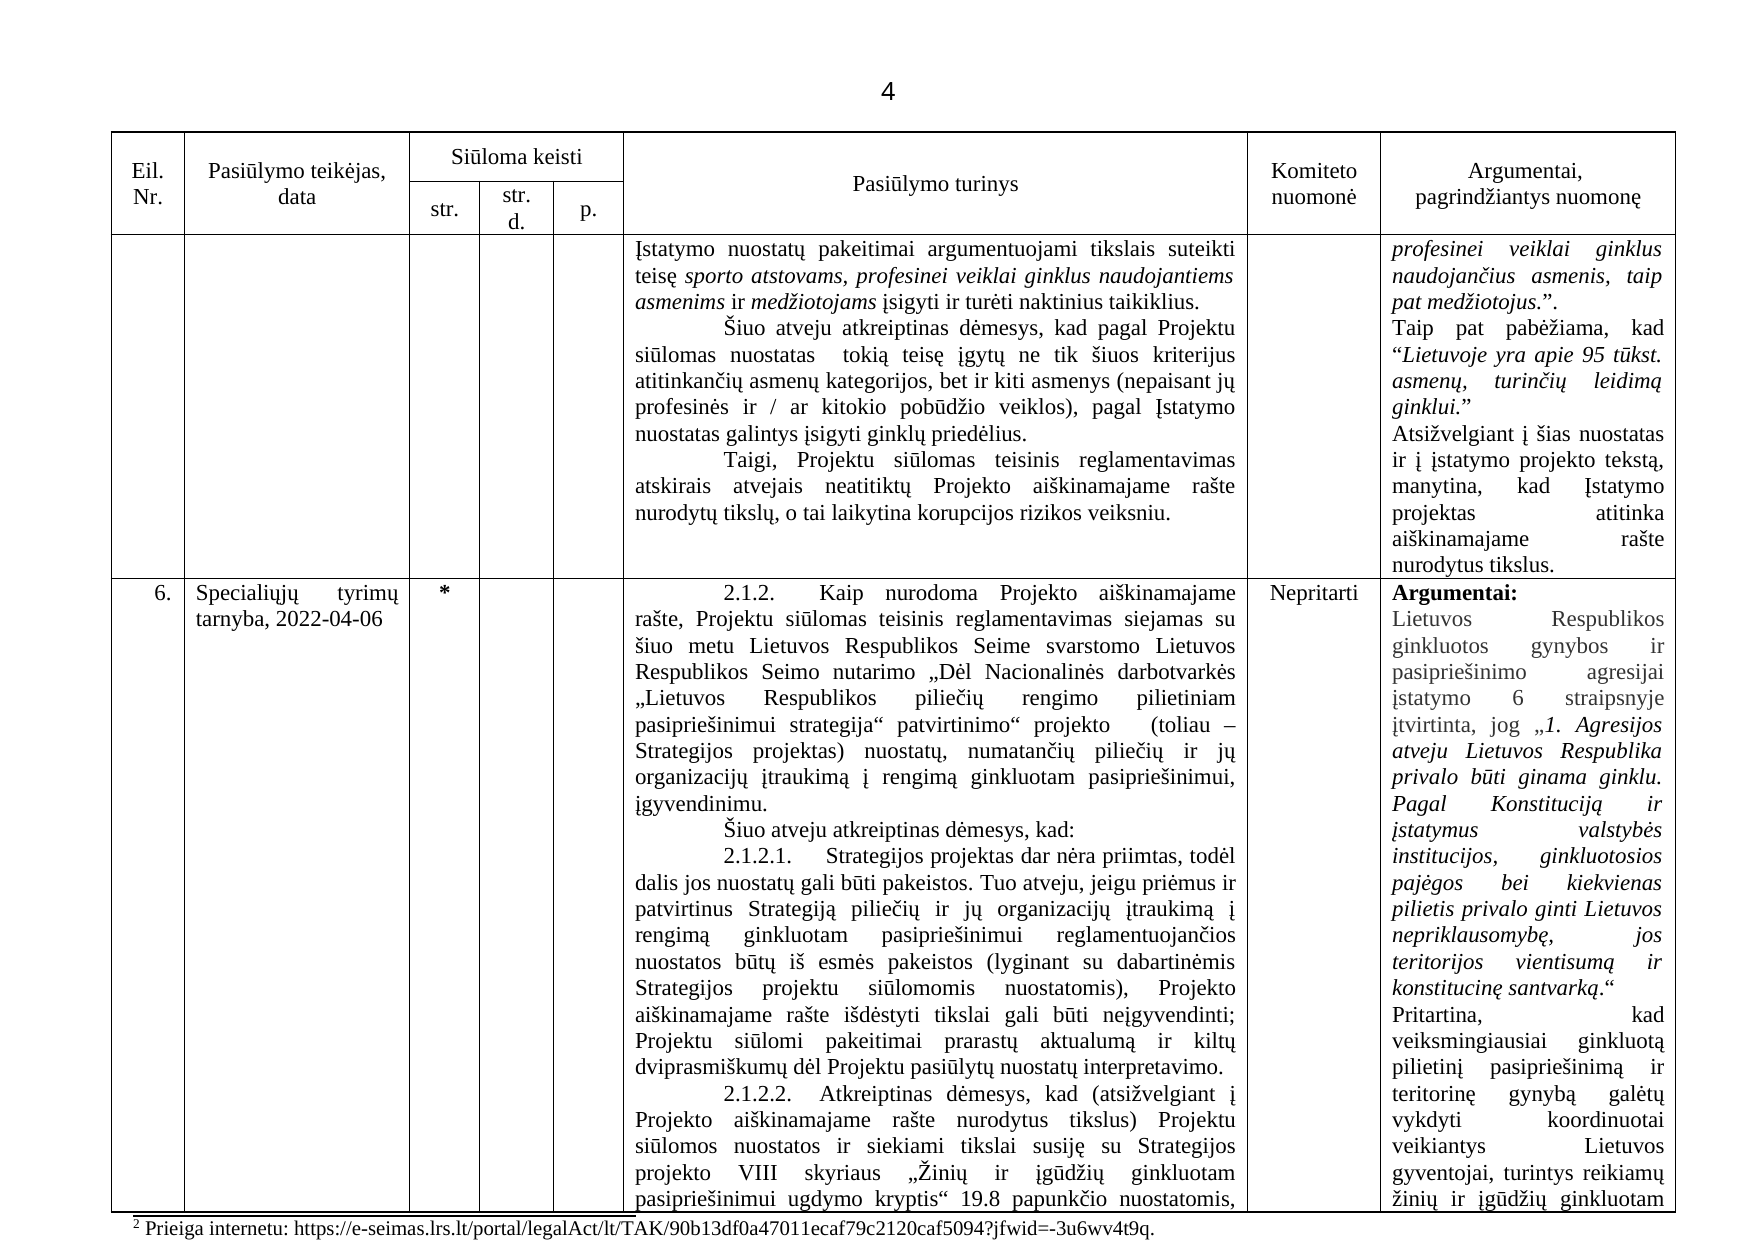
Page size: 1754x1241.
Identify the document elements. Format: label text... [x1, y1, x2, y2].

table_cell [410, 235, 479, 578]
table_header Pasiūlymo turinys [624, 133, 1247, 234]
table_cell Specialiųjų tyrimų tarnyba, 2022-04-06 [185, 579, 409, 1211]
table_cell * [410, 579, 479, 1211]
table_cell str. [410, 182, 479, 234]
table_cell [185, 235, 409, 578]
table_header Siūloma keisti [410, 133, 623, 181]
table_cell [112, 579, 184, 1211]
table_cell Kitos antikorupcinės pastabos ir pasiūlymai: Projektu siūloma pakeisti Lietuvos Respublikos ginklų ir šaudmenų kontrolės įstatymo (toliau – Įstatymas) 3, 13 ir 37 straipsnius išbraukiant naktinius taikiklius iš A kategorijos ginklams ir jų priedėliams priskiriamų objektų sąrašo taip panaikinant draudimus dėl tokių ginklų priedėlių įsigijimo, turėjimo, įvežimo ir išvežimo (tranzito). Specialiųjų tyrimų tarnybos nuomone, Projektu siūlomos nuostatos svarstytinos keliais aspektais: Projekto aiškinamajame rašte siūlomi Įstatymo nuostatų pakeitimai argumentuojami tikslais suteikti teisę sporto atstovams, profesinei veiklai ginklus naudojantiems asmenims ir medžiotojams įsigyti ir turėti naktinius taikiklius. Šiuo atveju atkreiptinas dėmesys, kad pagal Projektu siūlomas nuostatas tokią teisę įgytų ne tik šiuos kriterijus atitinkančių asmenų kategorijos, bet ir kiti asmenys (nepaisant jų profesinės ir / ar kitokio pobūdžio veiklos), pagal Įstatymo nuostatas galintys įsigyti ginklų priedėlius. Taigi, Projektu siūlomas teisinis reglamentavimas atskirais atvejais neatitiktų Projekto aiškinamajame rašte nurodytų tikslų, o tai laikytina korupcijos rizikos veiksniu. [624, 235, 1247, 578]
table_cell Argumentai: Lietuvos Respublikos ginkluotos gynybos ir pasipriešinimo agresijai įstatymo 6 straipsnyje įtvirtinta, jog „1. Agresijos atveju Lietuvos Respublika privalo būti ginama ginklu. Pagal Konstituciją ir įstatymus valstybės institucijos, ginkluotosios pajėgos bei kiekvienas pilietis privalo ginti Lietuvos nepriklausomybę, jos teritorijos vientisumą ir konstitucinę santvarką.“ Pritartina, kad veiksmingiausiai ginkluotą pilietinį pasipriešinimą ir teritorinę gynybą galėtų vykdyti koordinuotai veikiantys Lietuvos gyventojai, turintys reikiamų žinių ir įgūdžių ginkluotam [1381, 579, 1675, 1211]
table_cell [480, 579, 553, 1211]
table_header Pasiūlymo teikėjas, data [185, 133, 409, 234]
table_cell str. d. [480, 182, 553, 234]
table_cell [554, 235, 623, 578]
table_cell Nepritarti [1248, 579, 1380, 1211]
table_cell [480, 235, 553, 578]
table_cell [554, 579, 623, 1211]
table_header Komiteto nuomonė [1248, 133, 1380, 234]
table_cell [112, 235, 184, 578]
table_cell p. [554, 182, 623, 234]
table_header Eil. Nr. [112, 133, 184, 234]
table_cell 2.1.2. Kaip nurodoma Projekto aiškinamajame rašte, Projektu siūlomas teisinis reglamentavimas siejamas su šiuo metu Lietuvos Respublikos Seime svarstomo Lietuvos Respublikos Seimo nutarimo „Dėl Nacionalinės darbotvarkės „Lietuvos Respublikos piliečių rengimo pilietiniam pasipriešinimui strategija“ patvirtinimo“ projekto (toliau – Strategijos projektas) nuostatų, numatančių piliečių ir jų organizacijų įtraukimą į rengimą ginkluotam pasipriešinimui, įgyvendinimu. Šiuo atveju atkreiptinas dėmesys, kad: 2.1.2.1. Strategijos projektas dar nėra priimtas, todėl dalis jos nuostatų gali būti pakeistos. Tuo atveju, jeigu priėmus ir patvirtinus Strategiją piliečių ir jų organizacijų įtraukimą į rengimą ginkluotam pasipriešinimui reglamentuojančios nuostatos būtų iš esmės pakeistos (lyginant su dabartinėmis Strategijos projektu siūlomomis nuostatomis), Projekto aiškinamajame rašte išdėstyti tikslai gali būti neįgyvendinti; Projektu siūlomi pakeitimai prarastų aktualumą ir kiltų dviprasmiškumų dėl Projektu pasiūlytų nuostatų interpretavimo. 2.1.2.2. Atkreiptinas dėmesys, kad (atsižvelgiant į Projekto aiškinamajame rašte nurodytus tikslus) Projektu siūlomos nuostatos ir siekiami tikslai susiję su Strategijos projekto VIII skyriaus „Žinių ir įgūdžių ginkluotam pasipriešinimui ugdymo kryptis“ 19.8 papunkčio nuostatomis, [624, 579, 1247, 1211]
table_cell [1248, 235, 1380, 578]
table_header Argumentai, pagrindžiantys nuomonę [1381, 133, 1675, 234]
table_cell profesinei veiklai ginklus naudojančius asmenis, taip pat medžiotojus.”. Taip pat pabėžiama, kad “Lietuvoje yra apie 95 tūkst. asmenų, turinčių leidimą ginklui.” Atsižvelgiant į šias nuostatas ir į įstatymo projekto tekstą, manytina, kad Įstatymo projektas atitinka aiškinamajame rašte nurodytus tikslus. [1381, 235, 1675, 578]
